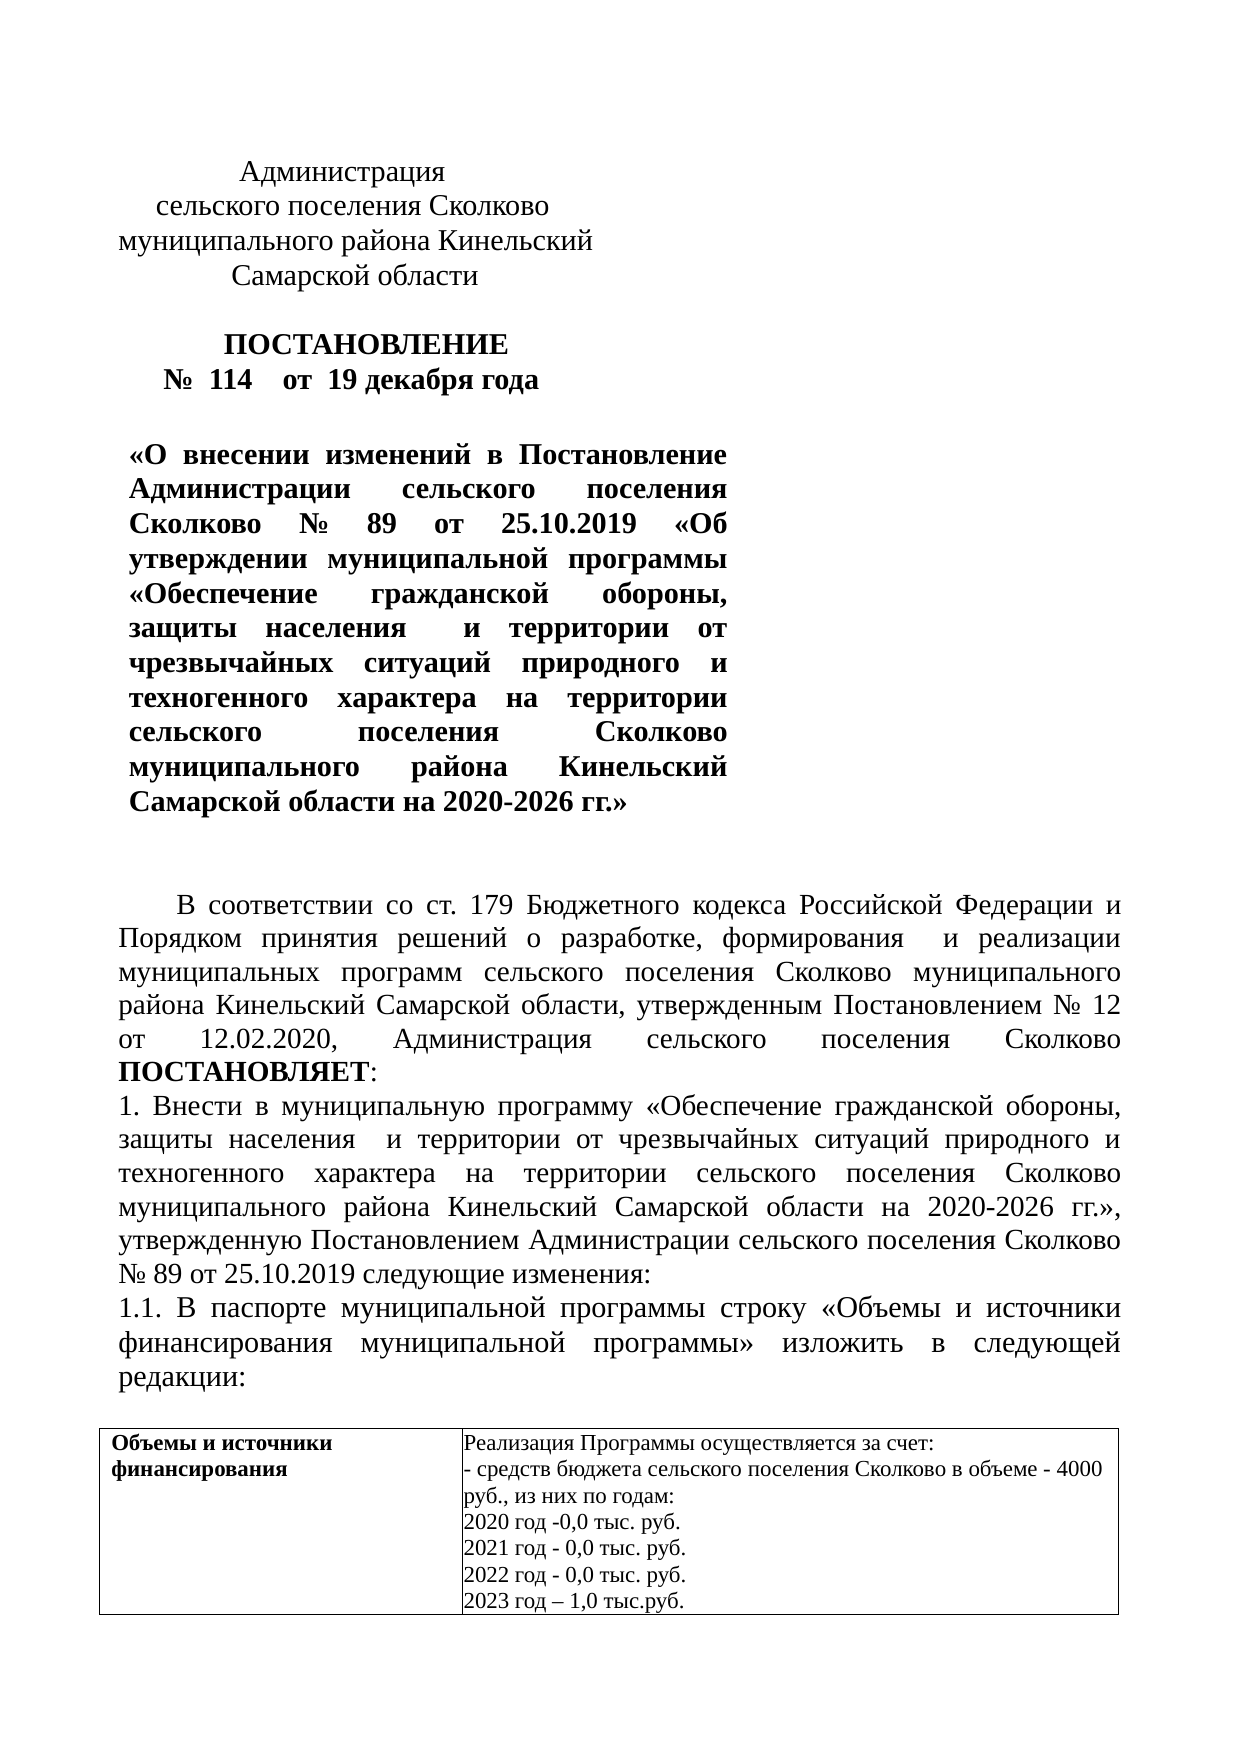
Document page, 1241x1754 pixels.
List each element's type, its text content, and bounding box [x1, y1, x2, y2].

text муниципального района Кинельский [118, 222, 1122, 257]
text ПОСТАНОВЛЕНИЕ [118, 326, 1122, 361]
text № 114 от 19 декабря года [118, 361, 1122, 396]
text Самарской области [118, 257, 1122, 292]
text сельского поселения Сколково [118, 187, 1122, 222]
table_header «О внесении изменений в Постановление Администрации сельского поселения Сколково № 89 от 25.10.2019 «Об утверждении муниципальной программы «Обеспечение гражданской обороны, защиты населения и территории от чрезвычайных ситуаций природного и техногенного характера на территории сельского поселения Сколково муниципального района Кинельский Самарской области на 2020-2026 гг.» [123, 430, 734, 823]
text 1.1. В паспорте муниципальной программы строку «Объемы и источники финансирования муниципальной программы» изложить в следующей редакции: [118, 1289, 1122, 1393]
table_header Реализация Программы осуществляется за счет: - средств бюджета сельского поселения Сколково в объеме - 4000 руб., из них по годам: 2020 год -0,0 тыс. руб. 2021 год - 0,0 тыс. руб. 2022 год - 0,0 тыс. руб. 2023 год – 1,0 тыс.руб. [463, 1429, 1118, 1613]
text В соответствии со ст. 179 Бюджетного кодекса Российской Федерации и Порядком принятия решений о разработке, формирования и реализации муниципальных программ сельского поселения Сколково муниципального района Кинельский Самарской области, утвержденным Постановлением № 12 от 12.02.2020, Администрация сельского поселения Сколково ПОСТАНОВЛЯЕТ: [118, 887, 1122, 1088]
text Администрация [118, 153, 1122, 187]
table_header Объемы и источники финансирования [100, 1429, 462, 1613]
text 1. Внести в муниципальную программу «Обеспечение гражданской обороны, защиты населения и территории от чрезвычайных ситуаций природного и техногенного характера на территории сельского поселения Сколково муниципального района Кинельский Самарской области на 2020-2026 гг.», утвержденную Постановлением Администрации сельского поселения Сколково № 89 от 25.10.2019 следующие изменения: [118, 1088, 1122, 1289]
